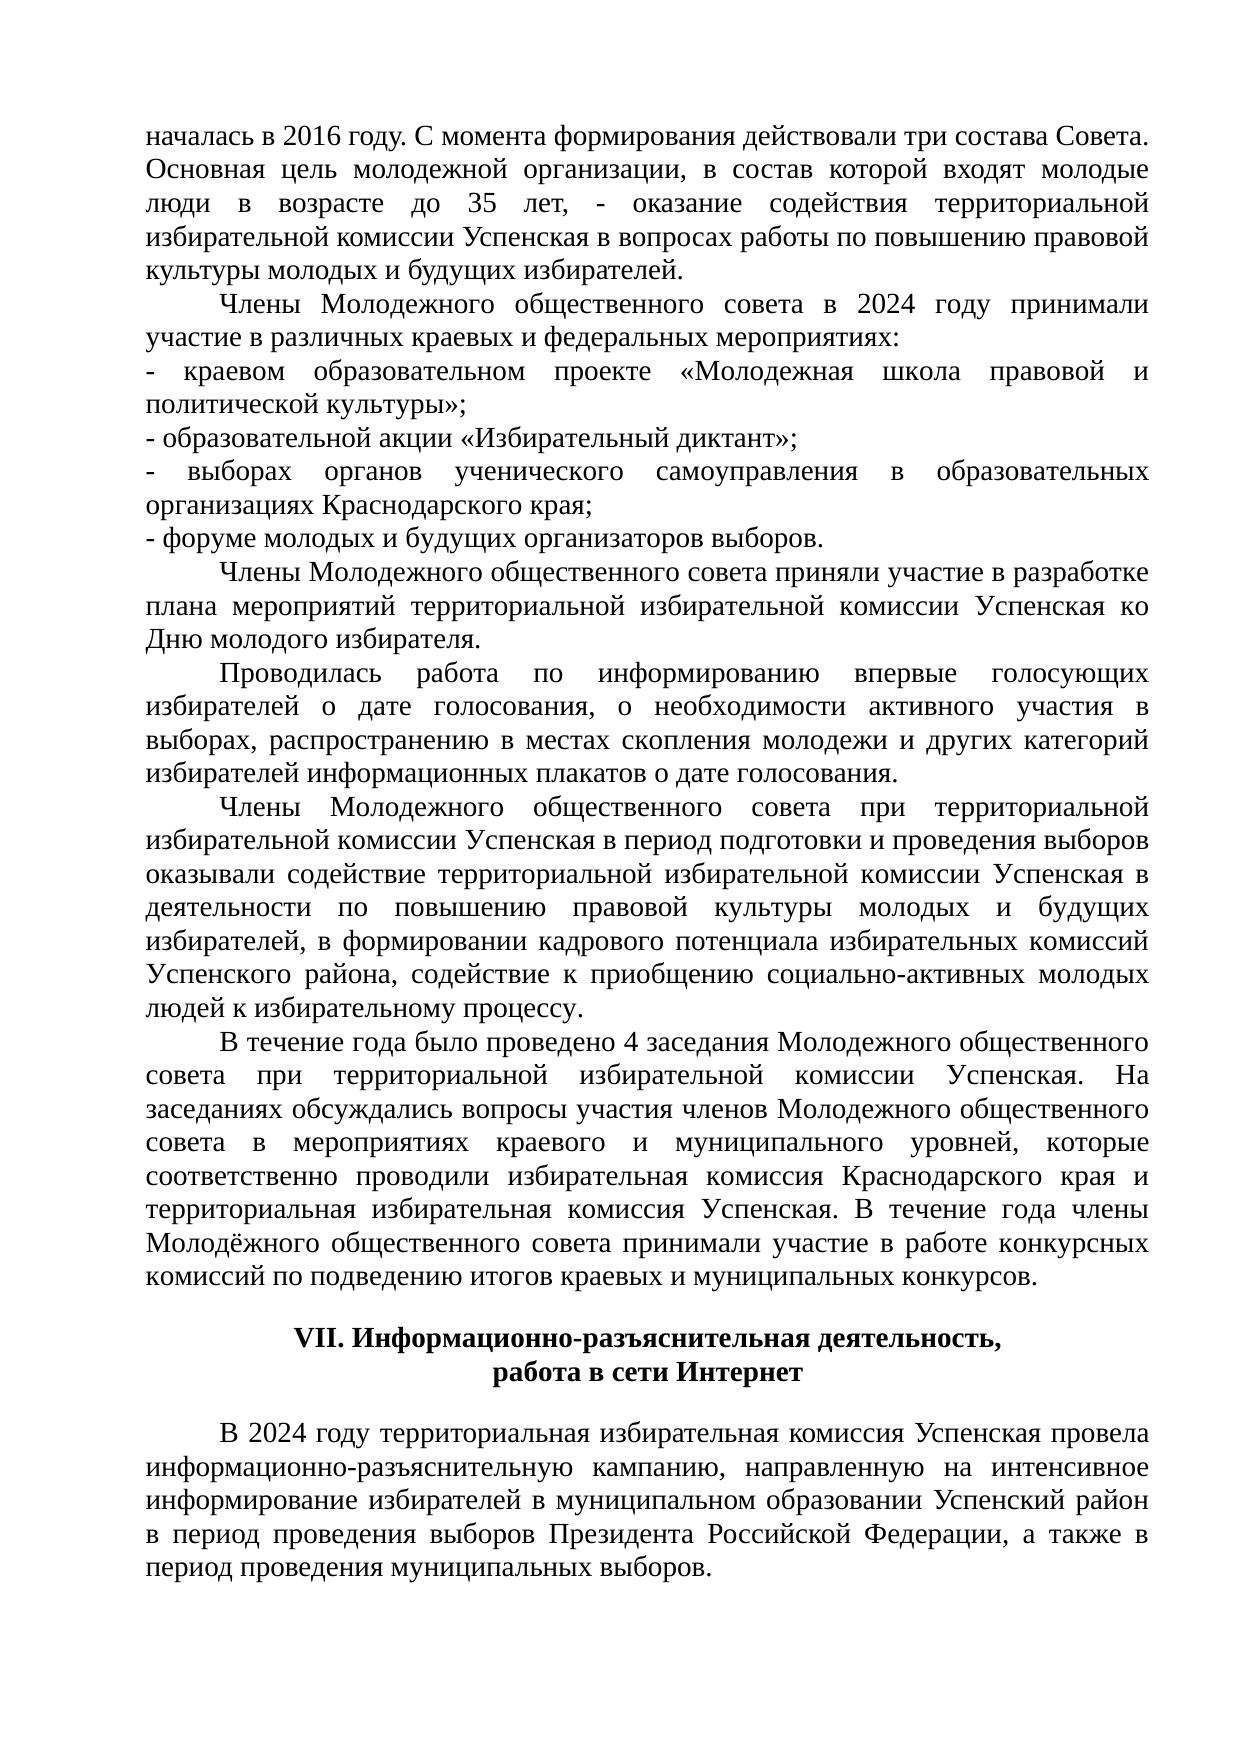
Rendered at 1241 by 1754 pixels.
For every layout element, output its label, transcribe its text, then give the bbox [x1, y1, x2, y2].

text В течение года было проведено 4 заседания Молодежного общественного совета при территориальной избирательной комиссии Успенская. На заседаниях обсуждались вопросы участия членов Молодежного общественного совета в мероприятиях краевого и муниципального уровней, которые соответственно проводили избирательная комиссия Краснодарского края и территориальная избирательная комиссия Успенская. В течение года члены Молодёжного общественного совета принимали участие в работе конкурсных комиссий по подведению итогов краевых и муниципальных конкурсов. [145, 1024, 1150, 1292]
text Члены Молодежного общественного совета при территориальной избирательной комиссии Успенская в период подготовки и проведения выборов оказывали содействие территориальной избирательной комиссии Успенская в деятельности по повышению правовой культуры молодых и будущих избирателей, в формировании кадрового потенциала избирательных комиссий Успенского района, содействие к приобщению социально-активных молодых людей к избирательному процессу. [145, 789, 1150, 1024]
text Члены Молодежного общественного совета приняли участие в разработке плана мероприятий территориальной избирательной комиссии Успенская ко Дню молодого избирателя. [145, 554, 1150, 655]
text - форуме молодых и будущих организаторов выборов. [145, 521, 1150, 554]
text Члены Молодежного общественного совета в 2024 году принимали участие в различных краевых и федеральных мероприятиях: [145, 286, 1150, 353]
text работа в сети Интернет [145, 1354, 1150, 1387]
text VII. Информационно-разъяснительная деятельность, [145, 1320, 1150, 1354]
text - краевом образовательном проекте «Молодежная школа правовой и политической культуры»; [145, 353, 1150, 420]
text - выборах органов ученического самоуправления в образовательных организациях Краснодарского края; [145, 453, 1150, 521]
text Проводилась работа по информированию впервые голосующих избирателей о дате голосования, о необходимости активного участия в выборах, распространению в местах скопления молодежи и других категорий избирателей информационных плакатов о дате голосования. [145, 655, 1150, 789]
text началась в 2016 году. С момента формирования действовали три состава Совета. Основная цель молодежной организации, в состав которой входят молодые люди в возрасте до 35 лет, - оказание содействия территориальной избирательной комиссии Успенская в вопросах работы по повышению правовой культуры молодых и будущих избирателей. [145, 118, 1150, 286]
text - образовательной акции «Избирательный диктант»; [145, 420, 1150, 453]
text В 2024 году территориальная избирательная комиссия Успенская провела информационно-разъяснительную кампанию, направленную на интенсивное информирование избирателей в муниципальном образовании Успенский район в период проведения выборов Президента Российской Федерации, а также в период проведения муниципальных выборов. [145, 1415, 1150, 1583]
